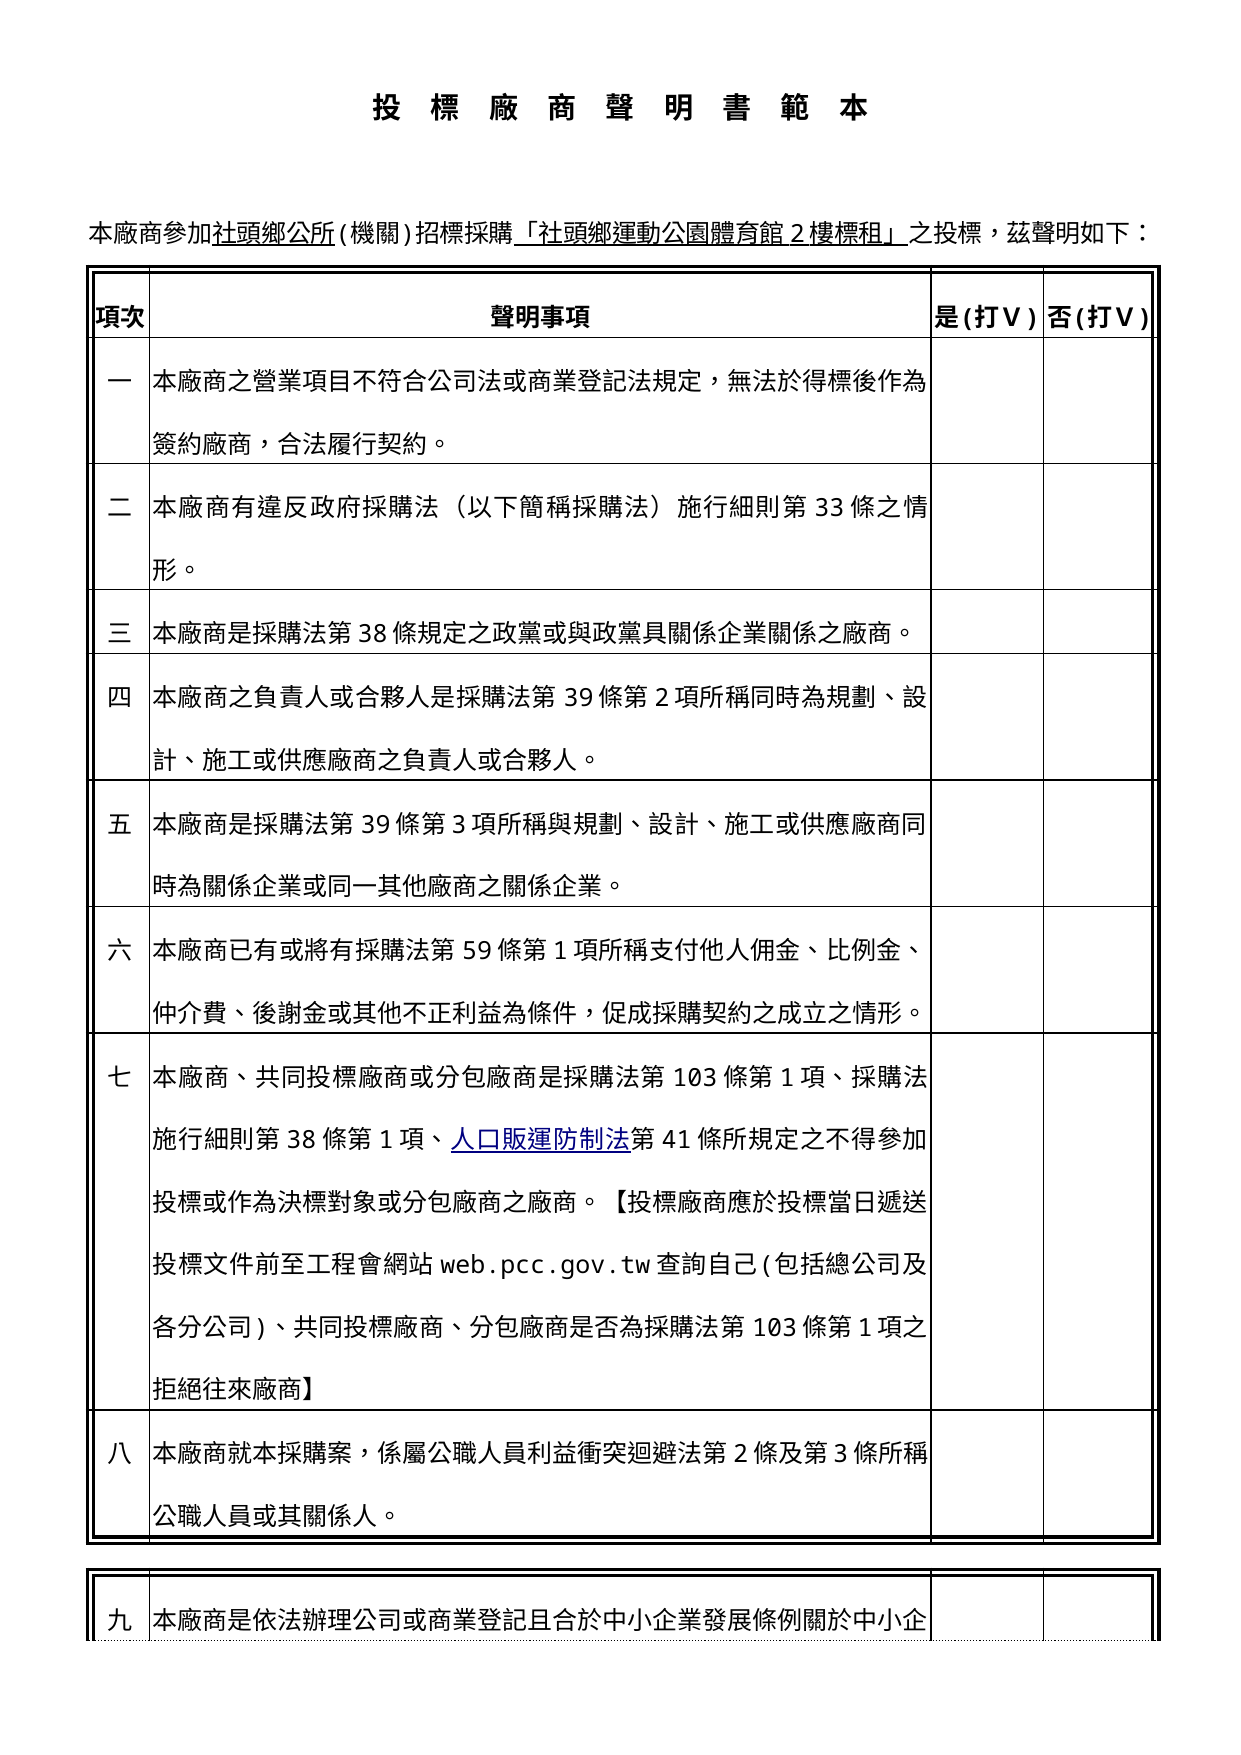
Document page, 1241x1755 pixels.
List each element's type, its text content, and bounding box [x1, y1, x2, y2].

table_cell 本廠商就本採購案，係屬公職人員利益衝突迴避法第2條及第3條所稱公職人員或其關係人。 [150, 1411, 930, 1535]
table_header [1044, 1577, 1151, 1639]
table_cell 本廠商是採購法第38條規定之政黨或與政黨具關係企業關係之廠商。 [150, 590, 930, 653]
table_cell [932, 1411, 1043, 1535]
table_cell [1044, 1034, 1151, 1409]
table_header [1044, 1571, 1156, 1639]
table_cell [1044, 464, 1151, 589]
table_cell [932, 654, 1043, 779]
table_cell 本廠商之營業項目不符合公司法或商業登記法規定，無法於得標後作為簽約廠商，合法履行契約。 [150, 338, 930, 463]
table_cell [932, 1034, 1043, 1409]
text 投 標 廠 商 聲 明 書 範 本 [89, 64, 1152, 127]
table_cell 本廠商是採購法第39條第3項所稱與規劃、設計、施工或供應廠商同時為關係企業或同一其他廠商之關係企業。 [150, 781, 930, 906]
table_cell 五 [95, 781, 149, 906]
table_header 是(打Ｖ) [932, 274, 1043, 336]
table_header [932, 1577, 1043, 1639]
table_cell [932, 590, 1043, 653]
table_cell [932, 907, 1043, 1032]
table_header 本廠商是依法辦理公司或商業登記且合於中小企業發展條例關於中小企 [150, 1577, 930, 1639]
table_cell [1044, 654, 1151, 779]
table_cell [1044, 907, 1151, 1032]
table_cell 八 [95, 1411, 149, 1535]
table_cell [1044, 338, 1151, 463]
table_cell 一 [95, 338, 149, 463]
table_cell 四 [95, 654, 149, 779]
table_cell 本廠商有違反政府採購法（以下簡稱採購法）施行細則第33條之情形。 [150, 464, 930, 589]
text 本廠商參加社頭鄉公所(機關)招標採購「社頭鄉運動公園體育館2樓標租」之投標，茲聲明如下： [89, 189, 1152, 252]
table_header 項次 [90, 268, 149, 336]
table_header 聲明事項 [150, 274, 930, 336]
table_header 九 [90, 1571, 149, 1639]
table_cell [932, 781, 1043, 906]
table_cell 本廠商已有或將有採購法第59條第1項所稱支付他人佣金、比例金、仲介費、後謝金或其他不正利益為條件，促成採購契約之成立之情形。 [150, 907, 930, 1032]
table_cell [932, 338, 1043, 463]
table_cell 本廠商、共同投標廠商或分包廠商是採購法第103條第1項、採購法施行細則第38條第1項、人口販運防制法第41條所規定之不得參加投標或作為決標對象或分包廠商之廠商。【投標廠商應於投標當日遞送投標文件前至工程會網站web.pcc.gov.tw查詢自己(包括總公司及各分公司)、共同投標廠商、分包廠商是否為採購法第103條第1項之拒絕往來廠商】 [150, 1034, 930, 1409]
table_cell 七 [95, 1034, 149, 1409]
table_cell [1044, 781, 1151, 906]
table_cell [1044, 1411, 1151, 1535]
table_cell [932, 464, 1043, 589]
table_header 否(打Ｖ) [1044, 268, 1156, 336]
table_cell 二 [95, 464, 149, 589]
table_cell [1044, 590, 1151, 653]
table_cell 六 [95, 907, 149, 1032]
table_cell 三 [95, 590, 149, 653]
table_cell 本廠商之負責人或合夥人是採購法第39條第2項所稱同時為規劃、設計、施工或供應廠商之負責人或合夥人。 [150, 654, 930, 779]
